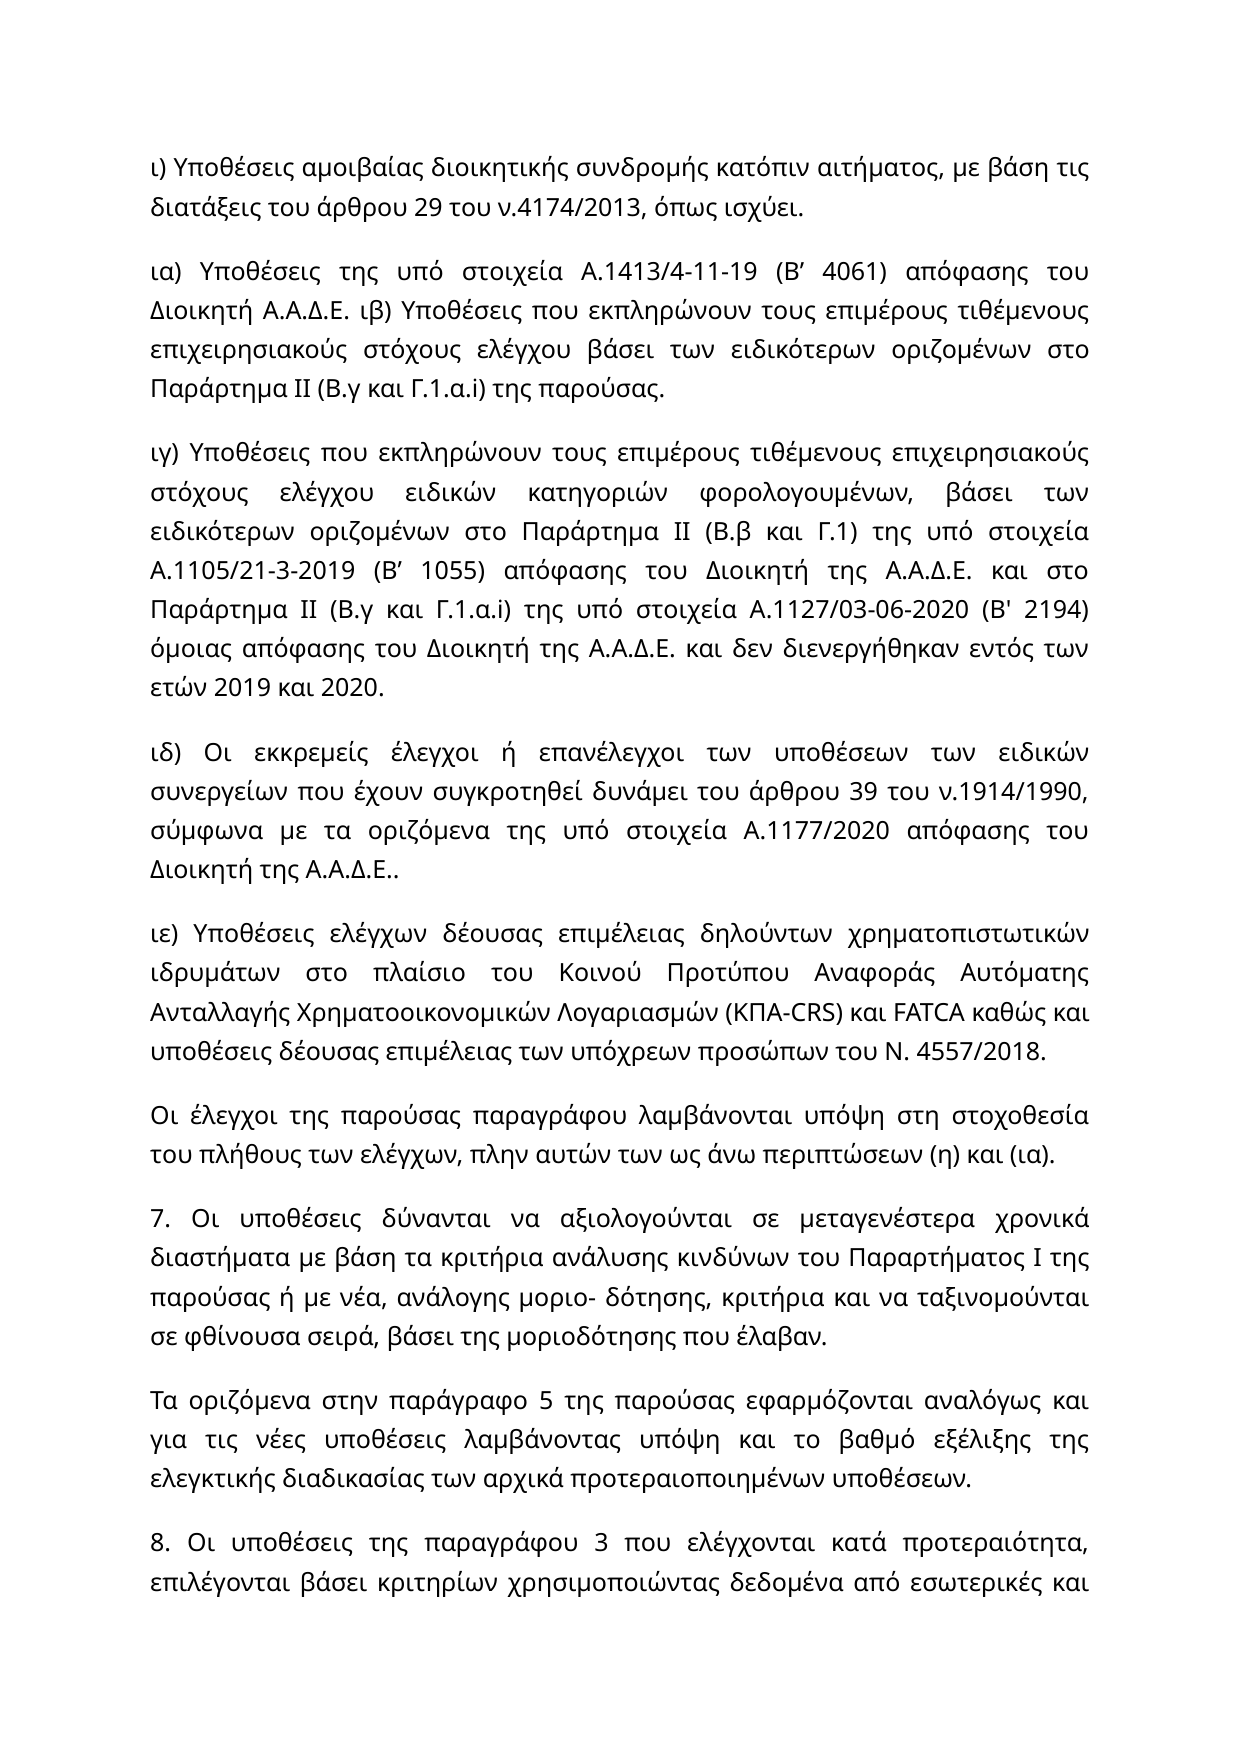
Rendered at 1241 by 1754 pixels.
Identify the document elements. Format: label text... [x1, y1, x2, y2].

text Τα οριζόμενα στην παράγραφο 5 της παρούσας εφαρμόζονται αναλόγως και για τις νέες υποθέσεις λαμβάνοντας υπόψη και το βαθμό εξέλιξης της ελεγκτικής διαδικασίας των αρχικά προτεραιοποιημένων υποθέσεων. [150, 1382, 1090, 1495]
text ιγ) Υποθέσεις που εκπληρώνουν τους επιμέρους τιθέμενους επιχειρησιακούς στόχους ελέγχου ειδικών κατηγοριών φορολογουμένων, βάσει των ειδικότερων οριζομένων στο Παράρτημα ΙΙ (Β.β και Γ.1) της υπό στοιχεία Α.1105/21-3-2019 (Β’ 1055) απόφασης του Διοικητή της Α.Α.Δ.Ε. και στο Παράρτημα ΙΙ (Β.γ και Γ.1.α.i) της υπό στοιχεία Α.1127/03-06-2020 (Β' 2194) όμοιας απόφασης του Διοικητή της Α.Α.Δ.Ε. και δεν διενεργήθηκαν εντός των ετών 2019 και 2020. [150, 435, 1090, 704]
text 7. Οι υποθέσεις δύνανται να αξιολογούνται σε μεταγενέστερα χρονικά διαστήματα με βάση τα κριτήρια ανάλυσης κινδύνων του Παραρτήματος Ι της παρούσας ή με νέα, ανάλογης μοριο- δότησης, κριτήρια και να ταξινομούνται σε φθίνουσα σειρά, βάσει της μοριοδότησης που έλαβαν. [150, 1201, 1090, 1352]
text ιε) Υποθέσεις ελέγχων δέουσας επιμέλειας δηλούντων χρηματοπιστωτικών ιδρυμάτων στο πλαίσιο του Κοινού Προτύπου Αναφοράς Αυτόματης Ανταλλαγής Χρηματοοικονομικών Λογαριασμών (ΚΠΑ-CRS) και FATCA καθώς και υποθέσεις δέουσας επιμέλειας των υπόχρεων προσώπων του Ν. 4557/2018. [150, 916, 1090, 1067]
text ι) Υποθέσεις αμοιβαίας διοικητικής συνδρομής κατόπιν αιτήματος, με βάση τις διατάξεις του άρθρου 29 του ν.4174/2013, όπως ισχύει. [150, 150, 1090, 223]
text 8. Οι υποθέσεις της παραγράφου 3 που ελέγχονται κατά προτεραιότητα, επιλέγονται βάσει κριτηρίων χρησιμοποιώντας δεδομένα από εσωτερικές και [150, 1525, 1090, 1598]
text Οι έλεγχοι της παρούσας παραγράφου λαμβάνονται υπόψη στη στοχοθεσία του πλήθους των ελέγχων, πλην αυτών των ως άνω περιπτώσεων (η) και (ια). [150, 1097, 1090, 1171]
text ια) Υποθέσεις της υπό στοιχεία Α.1413/4-11-19 (B’ 4061) απόφασης του Διοικητή Α.Α.Δ.Ε. ιβ) Υποθέσεις που εκπληρώνουν τους επιμέρους τιθέμενους επιχειρησιακούς στόχους ελέγχου βάσει των ειδικότερων οριζομένων στο Παράρτημα ΙΙ (Β.γ και Γ.1.α.i) της παρούσας. [150, 253, 1090, 405]
text ιδ) Οι εκκρεμείς έλεγχοι ή επανέλεγχοι των υποθέσεων των ειδικών συνεργείων που έχουν συγκροτηθεί δυνάμει του άρθρου 39 του ν.1914/1990, σύμφωνα με τα οριζόμενα της υπό στοιχεία Α.1177/2020 απόφασης του Διοικητή της Α.Α.Δ.Ε.. [150, 734, 1090, 886]
